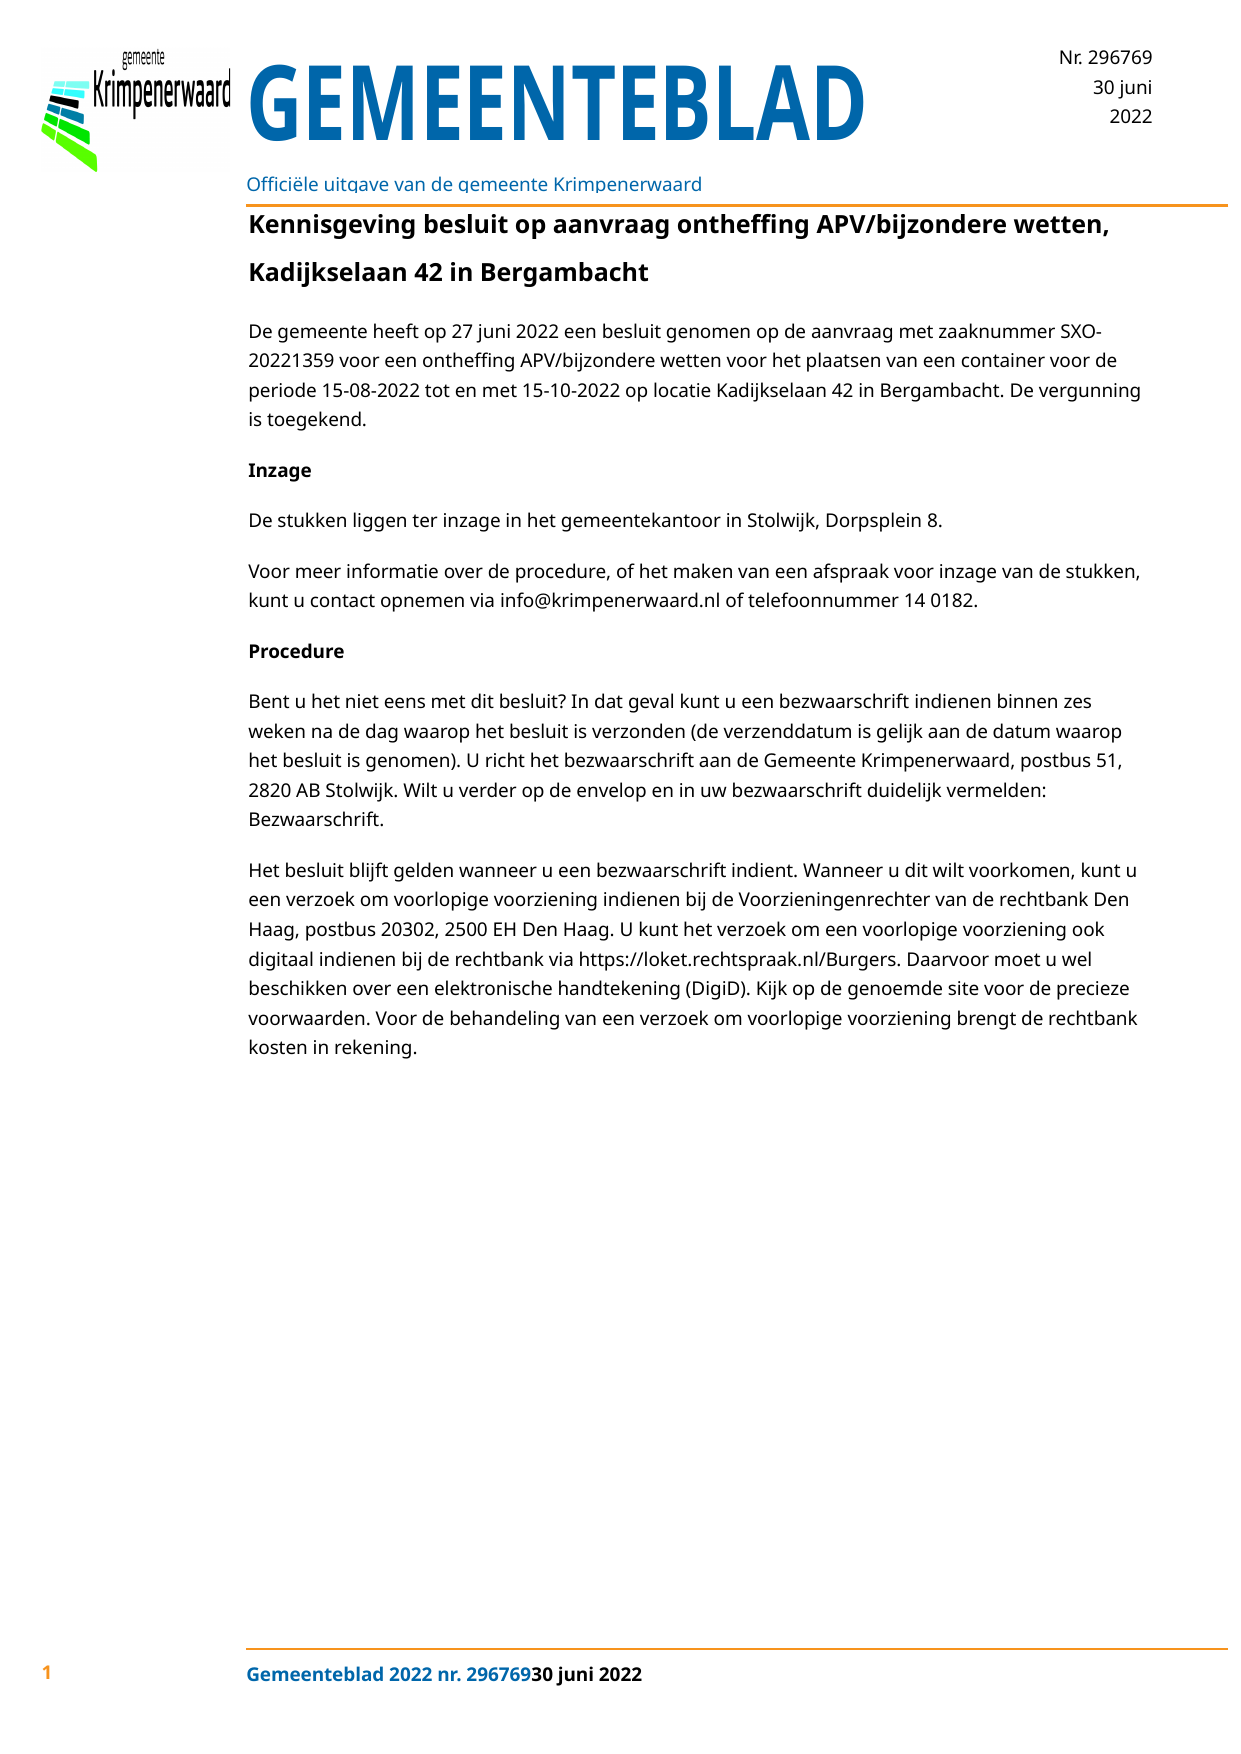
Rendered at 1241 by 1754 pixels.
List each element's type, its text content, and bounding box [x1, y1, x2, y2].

text De gemeente heeft op 27 juni 2022 een besluit genomen op de aanvraag met zaaknummer SXO-20221359 voor een ontheffing APV/bijzondere wetten voor het plaatsen van een container voor de periode 15-08-2022 tot en met 15-10-2022 op locatie Kadijkselaan 42 in Bergambacht. De vergunning is toegekend. [248, 318, 1152, 432]
text Voor meer informatie over de procedure, of het maken van een afspraak voor inzage van de stukken, kunt u contact opnemen via info@krimpenerwaard.nl of telefoonnummer 14 0182. [248, 558, 1152, 613]
text Inzage [248, 457, 1152, 483]
picture [41, 47, 231, 172]
text Bent u het niet eens met dit besluit? In dat geval kunt u een bezwaarschrift indienen binnen zes weken na de dag waarop het besluit is verzonden (de verzenddatum is gelijk aan de datum waarop het besluit is genomen). U richt het bezwaarschrift aan de Gemeente Krimpenerwaard, postbus 51, 2820 AB Stolwijk. Wilt u verder op de envelop en in uw bezwaarschrift duidelijk vermelden: Bezwaarschrift. [248, 688, 1152, 832]
text De stukken liggen ter inzage in het gemeentekantoor in Stolwijk, Dorpsplein 8. [248, 507, 1152, 533]
text Het besluit blijft gelden wanneer u een bezwaarschrift indient. Wanneer u dit wilt voorkomen, kunt u een verzoek om voorlopige voorziening indienen bij de Voorzieningenrechter van de rechtbank Den Haag, postbus 20302, 2500 EH Den Haag. U kunt het verzoek om een voorlopige voorziening ook digitaal indienen bij de rechtbank via https://loket.rechtspraak.nl/Burgers. Daarvoor moet u wel beschikken over een elektronische handtekening (DigiD). Kijk op de genoemde site voor de precieze voorwaarden. Voor de behandeling van een verzoek om voorlopige voorziening brengt de rechtbank kosten in rekening. [248, 857, 1152, 1060]
text Procedure [248, 638, 1152, 664]
text Kennisgeving besluit op aanvraag ontheffing APV/bijzondere wetten, Kadijkselaan 42 in Bergambacht [248, 207, 1152, 288]
